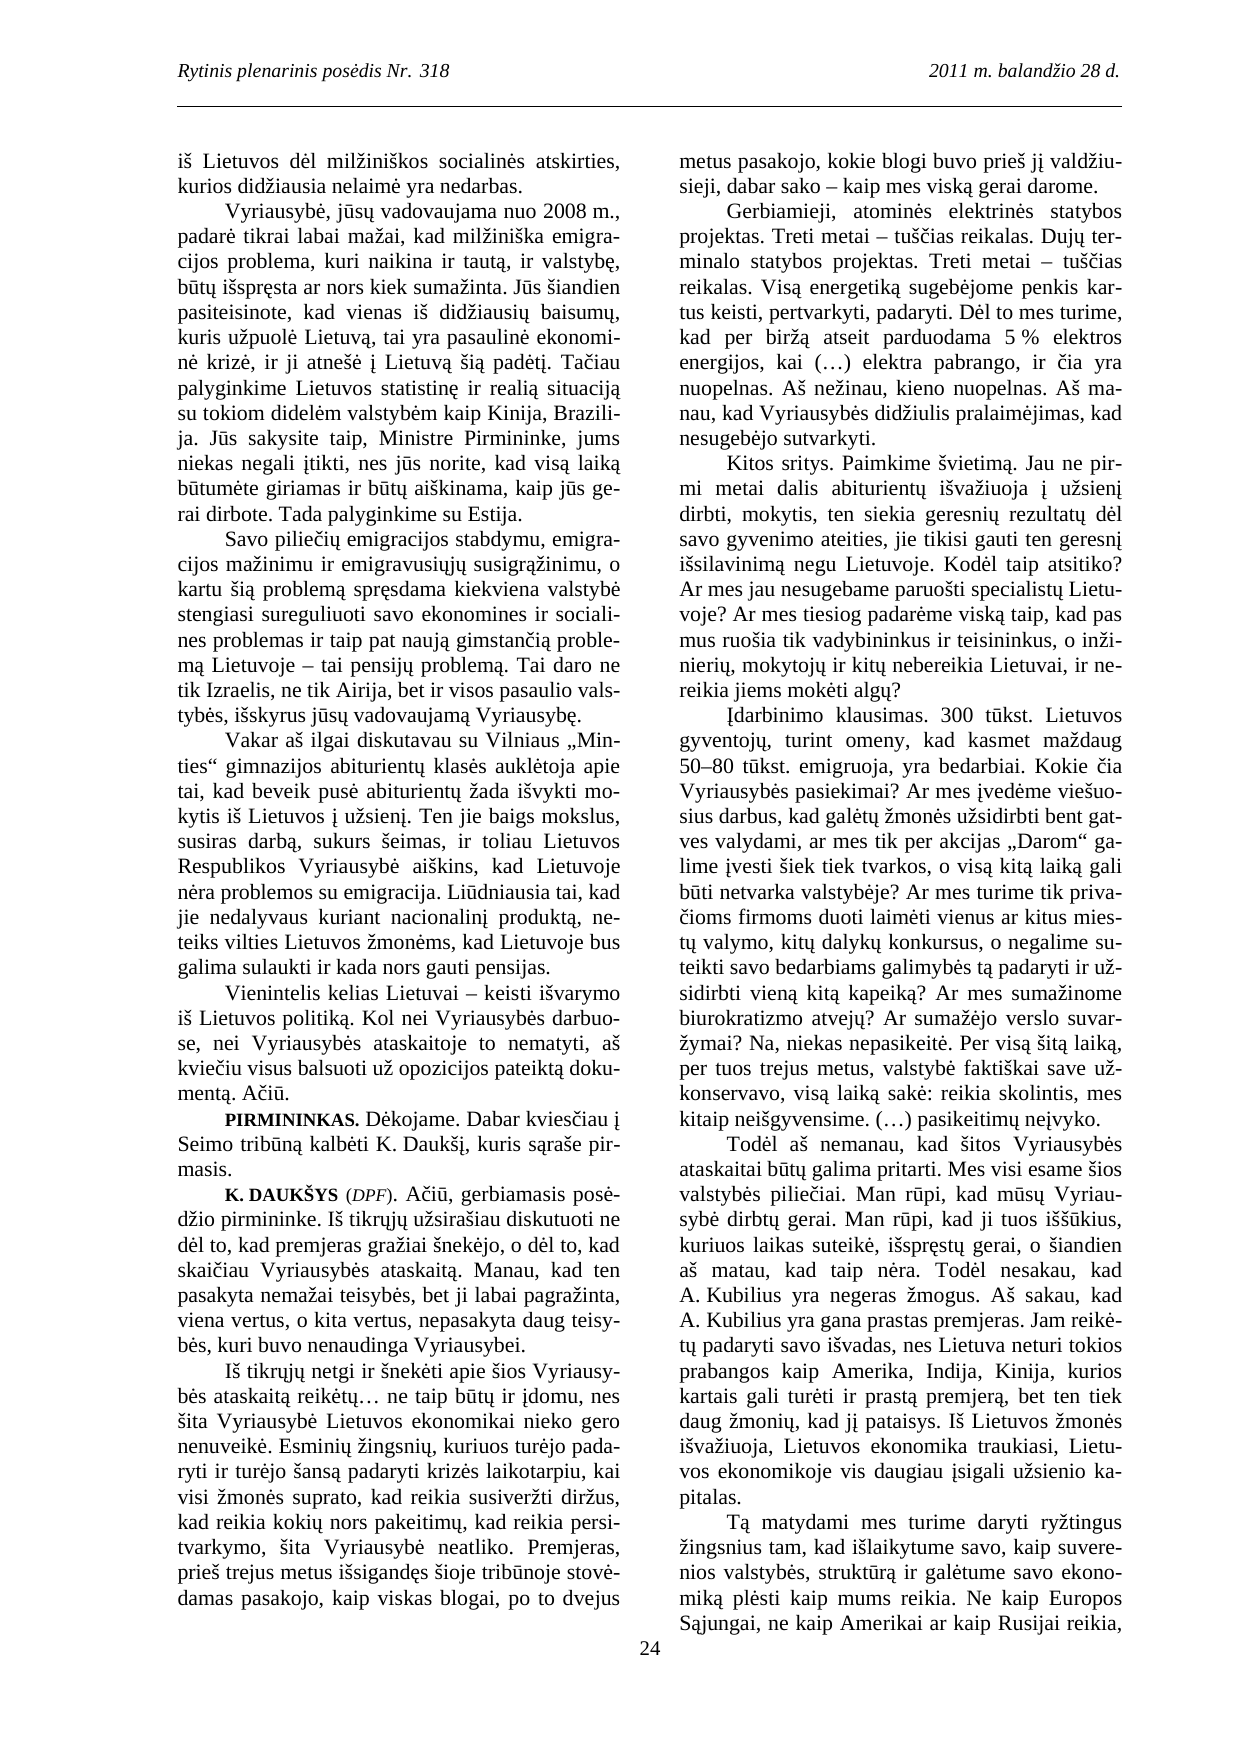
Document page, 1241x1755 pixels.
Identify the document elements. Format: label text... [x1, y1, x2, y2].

text To­dėl aš ne­ma­nau, kad ši­tos Vy­riau­sy­bės ata­skai­tai bū­tų ga­li­ma pri­tar­ti. Mes vi­si esa­me šios vals­ty­bės pi­lie­čiai. Man rū­pi, kad mū­sų Vy­riau­sybė dirb­tų ge­rai. Man rū­pi, kad ji tuos iš­šū­kius, ku­riuos lai­kas su­tei­kė, iš­spręs­tų ge­rai, o šian­dien aš ma­tau, kad taip nė­ra. To­dėl ne­sa­kau, kad A. Ku­bi­lius yra ne­ge­ras žmo­gus. Aš sa­kau, kad A. Ku­bi­lius yra ga­na pras­tas prem­je­ras. Jam rei­kė­tų pa­da­ry­ti sa­vo iš­va­das, nes Lie­tu­va ne­tu­ri to­kios pra­ban­gos kaip Ame­ri­ka, In­di­ja, Ki­ni­ja, ku­rios kar­tais ga­li tu­rė­ti ir pras­tą prem­je­rą, bet ten tiek daug žmo­nių, kad jį pa­tai­sys. Iš Lie­tu­vos žmo­nės iš­va­žiuo­ja, Lie­tu­vos eko­no­mi­ka trau­kia­si, Lie­tu­vos eko­no­mi­ko­je vis dau­giau įsi­ga­li už­sie­nio ka­pi­ta­las. [679, 1131, 1122, 1509]
text Įdar­bi­ni­mo klau­si­mas. 300 tūkst. Lie­tu­vos gy­ven­to­jų, tu­rint ome­ny, kad kas­met maž­daug 50–80 tūkst. emig­ruo­ja, yra be­dar­biai. Ko­kie čia Vy­riau­sy­bės pa­sie­ki­mai? Ar mes įve­dė­me vie­šuo­sius dar­bus, kad ga­lė­tų žmo­nės už­si­dirb­ti bent gat­ves va­ly­da­mi, ar mes tik per ak­ci­jas „Da­rom“ ga­li­me įves­ti šiek tiek tvar­kos, o vi­są ki­tą lai­ką ga­li bū­ti ne­tvar­ka vals­ty­bė­je? Ar mes tu­ri­me tik pri­va­čioms fir­moms duo­ti lai­mė­ti vie­nus ar ki­tus mies­tų va­ly­mo, ki­tų da­ly­kų kon­kur­sus, o ne­ga­li­me su­teik­ti sa­vo be­dar­biams ga­li­my­bės tą pa­da­ry­ti ir už­si­dirb­ti vie­ną ki­tą ka­pei­ką? Ar mes su­ma­ži­no­me biu­ro­kratizmo at­ve­jų? Ar su­ma­žė­jo ver­slo su­var­žy­mai? Na, nie­kas ne­pa­si­kei­tė. Per vi­są ši­tą lai­ką, per tuos tre­jus me­tus, vals­ty­bė fak­tiš­kai sa­ve už­kon­ser­va­vo, vi­są lai­ką sa­kė: rei­kia sko­lin­tis, mes ki­taip ne­iš­gy­ven­si­me. (…) pa­si­kei­ti­mų ne­įvy­ko. [679, 702, 1122, 1131]
text Ger­bia­mie­ji, ato­mi­nės elek­tri­nės sta­ty­bos pro­jek­tas. Tre­ti me­tai – tuš­čias rei­ka­las. Du­jų ter­mi­na­lo sta­ty­bos pro­jek­tas. Tre­ti me­tai – tuš­čias rei­ka­las. Vi­są ener­ge­ti­ką su­ge­bė­jo­me pen­kis kar­tus keis­ti, per­tvar­ky­ti, pa­da­ry­ti. Dėl to mes tu­ri­me, kad per bir­žą at­seit par­duo­da­ma 5 % elek­tros ener­gi­jos, kai (…) elek­tra pa­bran­go, ir čia yra nuo­pel­nas. Aš ne­ži­nau, kie­no nuo­pel­nas. Aš ma­nau, kad Vy­riau­sy­bės di­džiu­lis pra­lai­mė­ji­mas, kad ne­su­ge­bė­jo su­tvar­ky­ti. [679, 198, 1122, 450]
text Iš tik­rų­jų net­gi ir šne­kė­ti apie šios Vy­riau­sy­bės ata­skai­tą rei­kė­tų… ne taip bū­tų ir įdo­mu, nes ši­ta Vy­riau­sy­bė Lie­tu­vos eko­no­mi­kai nie­ko ge­ro ne­nu­vei­kė. Es­mi­nių žings­nių, ku­riuos tu­rė­jo pa­da­ry­ti ir tu­rė­jo šan­są pa­da­ry­ti kri­zės lai­ko­tar­piu, kai vi­si žmo­nės su­pra­to, kad rei­kia su­si­verž­ti dir­žus, kad rei­kia ko­kių nors pa­kei­ti­mų, kad rei­kia per­si­tvar­ky­mo, ši­ta Vy­riau­sy­bė ne­at­li­ko. Prem­je­ras, prieš tre­jus me­tus iš­si­gan­dęs šio­je tri­bū­no­je sto­vė­da­mas pa­sa­ko­jo, kaip vis­kas blo­gai, po to dve­jus [177, 1358, 620, 1610]
text Ki­tos sri­tys. Pa­im­ki­me švie­ti­mą. Jau ne pir­mi me­tai da­lis abi­tu­rien­tų iš­va­žiuo­ja į už­sie­nį dirb­ti, mo­ky­tis, ten sie­kia ge­res­nių re­zul­ta­tų dėl sa­vo gy­ve­ni­mo at­ei­ties, jie ti­ki­si gau­ti ten ge­res­nį iš­si­la­vi­ni­mą ne­gu Lie­tu­vo­je. Ko­dėl taip at­si­ti­ko? Ar mes jau ne­su­ge­ba­me pa­ruoš­ti spe­cia­lis­tų Lie­tu­vo­je? Ar mes tie­siog pa­da­rė­me vis­ką taip, kad pas mus ruo­šia tik va­dy­bi­nin­kus ir tei­si­nin­kus, o in­ži­nie­rių, mo­ky­to­jų ir ki­tų ne­be­rei­kia Lie­tu­vai, ir ne­rei­kia jiems mo­kė­ti al­gų? [679, 450, 1122, 702]
text PIRMININKAS. Dė­ko­ja­me. Da­bar kvies­čiau į Sei­mo tri­bū­ną kal­bė­ti K. Dauk­šį, ku­ris są­ra­še pir­ma­sis. [177, 1106, 620, 1181]
text Va­kar aš il­gai dis­ku­ta­vau su Vil­niaus „Min­ties“ gim­na­zi­jos abi­tu­rien­tų kla­sės auk­lė­to­ja apie tai, kad be­veik pu­sė abi­tu­rien­tų ža­da iš­vyk­ti mo­ky­tis iš Lie­tu­vos į už­sie­nį. Ten jie baigs moks­lus, su­si­ras dar­bą, su­kurs šei­mas, ir to­liau Lie­tu­vos Res­pub­li­kos Vy­riau­sy­bė aiš­kins, kad Lie­tu­vo­je nė­ra pro­ble­mos su emig­ra­ci­ja. Liūd­niau­sia tai, kad jie ne­da­ly­vaus ku­riant na­cio­na­li­nį pro­duk­tą, ne­teiks vil­ties Lie­tu­vos žmo­nėms, kad Lie­tu­vo­je bus ga­li­ma su­lauk­ti ir ka­da nors gau­ti pen­si­jas. [177, 727, 620, 979]
text Vy­riau­sy­bė, jū­sų va­do­vau­ja­ma nuo 2008 m., pa­da­rė tik­rai la­bai ma­žai, kad mil­ži­niš­ka emig­ra­ci­jos pro­ble­ma, ku­ri nai­ki­na ir tau­tą, ir vals­ty­bę, bū­tų iš­spręs­ta ar nors kiek su­ma­žin­ta. Jūs šian­dien pa­si­tei­si­no­te, kad vie­nas iš di­džiau­sių bai­su­mų, ku­ris už­puo­lė Lie­tu­vą, tai yra pa­sau­li­nė eko­no­mi­nė kri­zė, ir ji at­ne­šė į Lie­tu­vą šią pa­dė­tį. Ta­čiau pa­ly­gin­ki­me Lie­tu­vos sta­tis­ti­nę ir re­a­lią si­tu­a­ci­ją su to­kiom di­de­lėm vals­ty­bėm kaip Ki­ni­ja, Bra­zi­li­ja. Jūs sa­ky­si­te taip, Mi­nist­re Pir­mi­nin­ke, jums nie­kas ne­ga­li įtik­ti, nes jūs no­ri­te, kad vi­są lai­ką bū­tu­mė­te gi­ria­mas ir bū­tų aiš­ki­na­ma, kaip jūs ge­rai dir­bo­te. Ta­da pa­ly­gin­ki­me su Es­ti­ja. [177, 198, 620, 526]
text Tą ma­ty­da­mi mes tu­ri­me da­ry­ti ryž­tin­gus žings­nius tam, kad iš­lai­ky­tu­me sa­vo, kaip su­ve­re­nios vals­ty­bės, struk­tū­rą ir ga­lė­tu­me sa­vo eko­no­mi­ką plės­ti kaip mums rei­kia. Ne kaip Eu­ro­pos Są­jun­gai, ne kaip Ame­ri­kai ar kaip Ru­si­jai rei­kia, [679, 1509, 1122, 1635]
text Vie­nin­te­lis ke­lias Lie­tu­vai – keis­ti iš­va­ry­mo iš Lie­tu­vos po­li­ti­ką. Kol nei Vy­riau­sy­bės dar­buo­se, nei Vy­riau­sy­bės ata­skai­to­je to ne­ma­ty­ti, aš kvie­čiu vi­sus bal­suo­ti už opo­zi­ci­jos pa­teik­tą do­ku­men­tą. Ačiū. [177, 979, 620, 1106]
text K. DAUKŠYS (DPF). Ačiū, ger­bia­ma­sis po­sė­džio pir­mi­nin­ke. Iš tik­rų­jų už­si­ra­šiau dis­ku­tuo­ti ne dėl to, kad prem­je­ras gra­žiai šne­kė­jo, o dėl to, kad skai­čiau Vy­riau­sy­bės ata­skai­tą. Ma­nau, kad ten pa­sa­ky­ta ne­ma­žai tei­sy­bės, bet ji la­bai pa­gra­žin­ta, vie­na ver­tus, o ki­ta ver­tus, ne­pa­sa­ky­ta daug tei­sy­bės, ku­ri bu­vo ne­nau­din­ga Vy­riau­sy­bei. [177, 1181, 620, 1358]
text me­tus pa­sa­ko­jo, ko­kie blo­gi bu­vo prieš jį val­džiu­sie­ji, da­bar sa­ko – kaip mes vis­ką ge­rai da­ro­me. [679, 148, 1122, 198]
text iš Lie­tu­vos dėl mil­ži­niš­kos so­cia­li­nės at­skir­ties, ku­rios di­džiau­sia ne­lai­mė yra ne­dar­bas. [177, 148, 620, 198]
text Sa­vo pi­lie­čių emig­ra­ci­jos stab­dy­mu, emig­ra­ci­jos ma­ži­ni­mu ir emig­ra­vu­sių­jų su­si­grą­ži­ni­mu, o kar­tu šią pro­ble­mą spręs­da­ma kiek­vie­na vals­ty­bė sten­gia­si su­re­gu­liuo­ti sa­vo eko­no­mi­nes ir so­cia­li­nes pro­ble­mas ir taip pat nau­ją gims­tan­čią pro­ble­mą Lie­tu­vo­je – tai pen­si­jų pro­ble­mą. Tai da­ro ne tik Iz­ra­e­lis, ne tik Ai­ri­ja, bet ir vi­sos pa­sau­lio vals­ty­bės, iš­sky­rus jū­sų va­do­vau­ja­mą Vy­riau­sy­bę. [177, 526, 620, 727]
